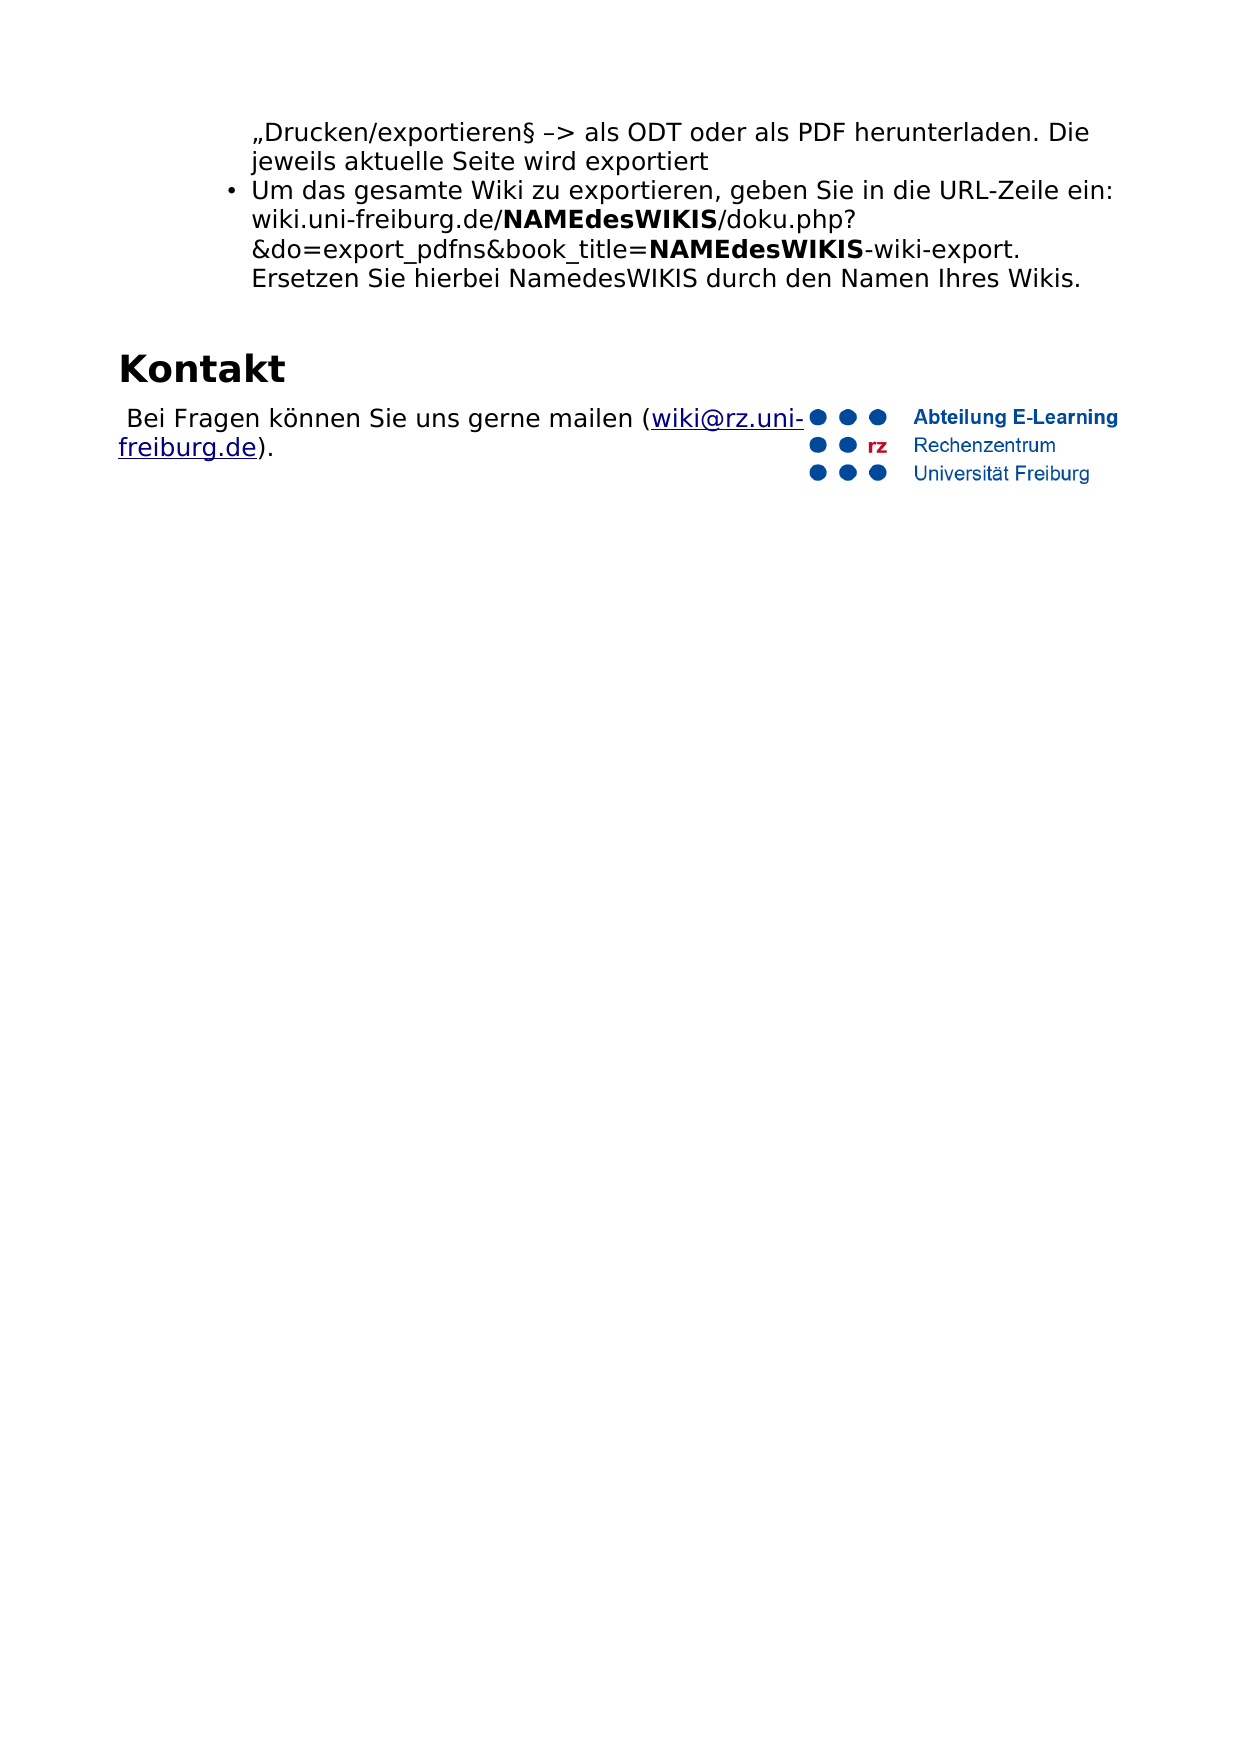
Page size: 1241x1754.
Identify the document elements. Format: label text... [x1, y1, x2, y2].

text Bei Fragen können Sie uns gerne mailen (wiki@rz.uni-freiburg.de). [118, 404, 809, 462]
list „Drucken/exportieren§ –> als ODT oder als PDF herunterladen. Die jeweils aktuelle Seite wird exportiert [236, 118, 1122, 176]
subtitle Kontakt [118, 348, 1122, 391]
picture [809, 403, 1123, 486]
list Um das gesamte Wiki zu exportieren, geben Sie in die URL-Zeile ein: wiki.uni-freiburg.de/NAMEdesWIKIS/doku.php?&do=export_pdfns&book_title=NAMEdesWIKIS-wiki-export. Ersetzen Sie hierbei NamedesWIKIS durch den Namen Ihres Wikis. [236, 176, 1122, 293]
